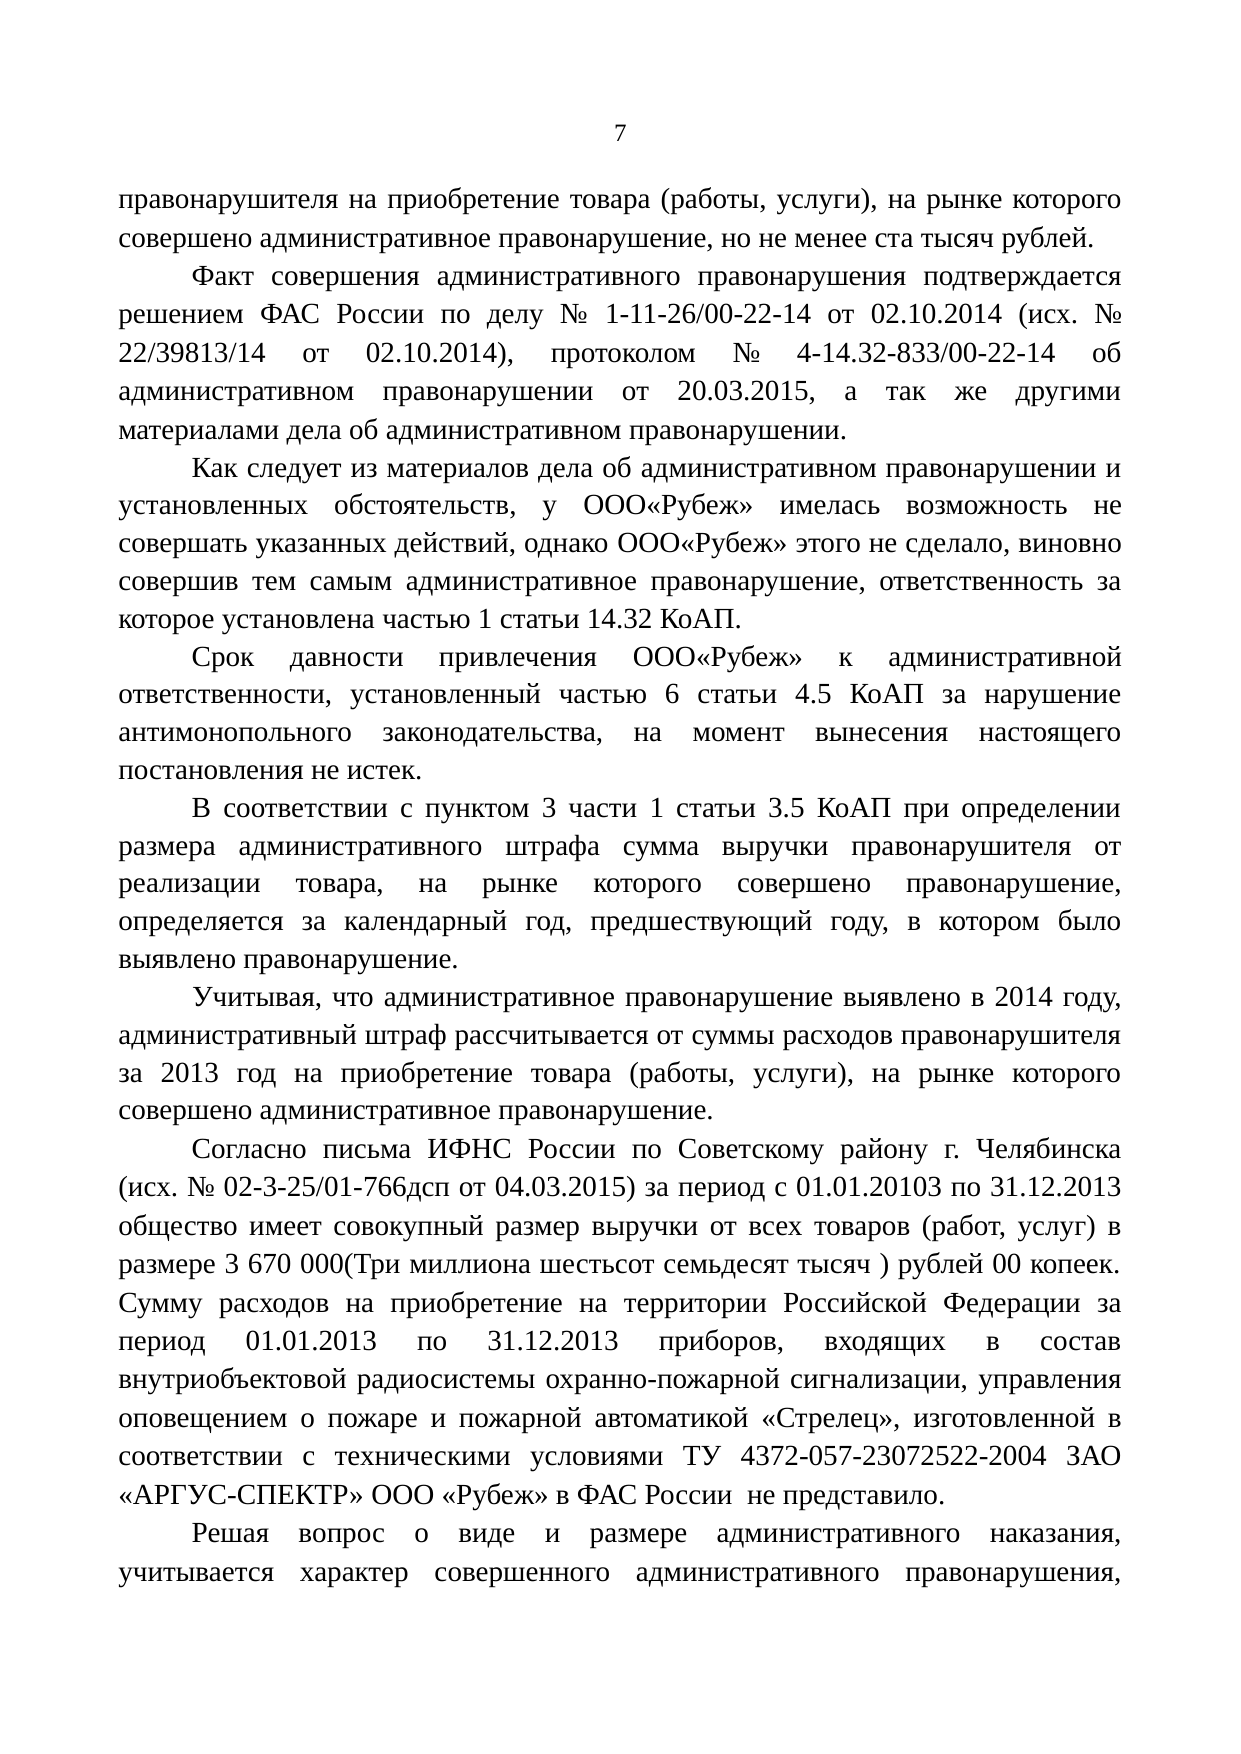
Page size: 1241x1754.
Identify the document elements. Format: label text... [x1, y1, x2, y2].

text правонарушителя на приобретение товара (работы, услуги), на рынке которого совершено административное правонарушение, но не менее ста тысяч рублей. [118, 176, 1122, 253]
text Срок давности привлечения ООО«Рубеж» к административной ответственности, установленный частью 6 статьи 4.5 КоАП за нарушение антимонопольного законодательства, на момент вынесения настоящего постановления не истек. [118, 634, 1122, 786]
text Как следует из материалов дела об административном правонарушении и установленных обстоятельств, у ООО«Рубеж» имелась возможность не совершать указанных действий, однако ООО«Рубеж» этого не сделало, виновно совершив тем самым административное правонарушение, ответственность за которое установлена частью 1 статьи 14.32 КоАП. [118, 445, 1122, 634]
text Согласно письма ИФНС России по Советскому району г. Челябинска (исх. № 02-3-25/01-766дсп от 04.03.2015) за период с 01.01.20103 по 31.12.2013 общество имеет совокупный размер выручки от всех товаров (работ, услуг) в размере 3 670 000(Три миллиона шестьсот семьдесят тысяч ) рублей 00 копеек. Сумму расходов на приобретение на территории Российской Федерации за период 01.01.2013 по 31.12.2013 приборов, входящих в состав внутриобъектовой радиосистемы охранно-пожарной сигнализации, управления оповещением о пожаре и пожарной автоматикой «Стрелец», изготовленной в соответствии с техническими условиями ТУ 4372-057-23072522-2004 ЗАО «АРГУС-СПЕКТР» ООО «Рубеж» в ФАС России не представило. [118, 1126, 1122, 1510]
text В соответствии с пунктом 3 части 1 статьи 3.5 КоАП при определении размера административного штрафа сумма выручки правонарушителя от реализации товара, на рынке которого совершено правонарушение, определяется за календарный год, предшествующий году, в котором было выявлено правонарушение. [118, 786, 1122, 975]
text Учитывая, что административное правонарушение выявлено в 2014 году, административный штраф рассчитывается от суммы расходов правонарушителя за 2013 год на приобретение товара (работы, услуги), на рынке которого совершено административное правонарушение. [118, 975, 1122, 1126]
text Решая вопрос о виде и размере административного наказания, учитывается характер совершенного административного правонарушения, [118, 1510, 1122, 1587]
text Факт совершения административного правонарушения подтверждается решением ФАС России по делу № 1-11-26/00-22-14 от 02.10.2014 (исх. № 22/39813/14 от 02.10.2014), протоколом № 4-14.32-833/00-22-14 об административном правонарушении от 20.03.2015, а так же другими материалами дела об административном правонарушении. [118, 253, 1122, 445]
